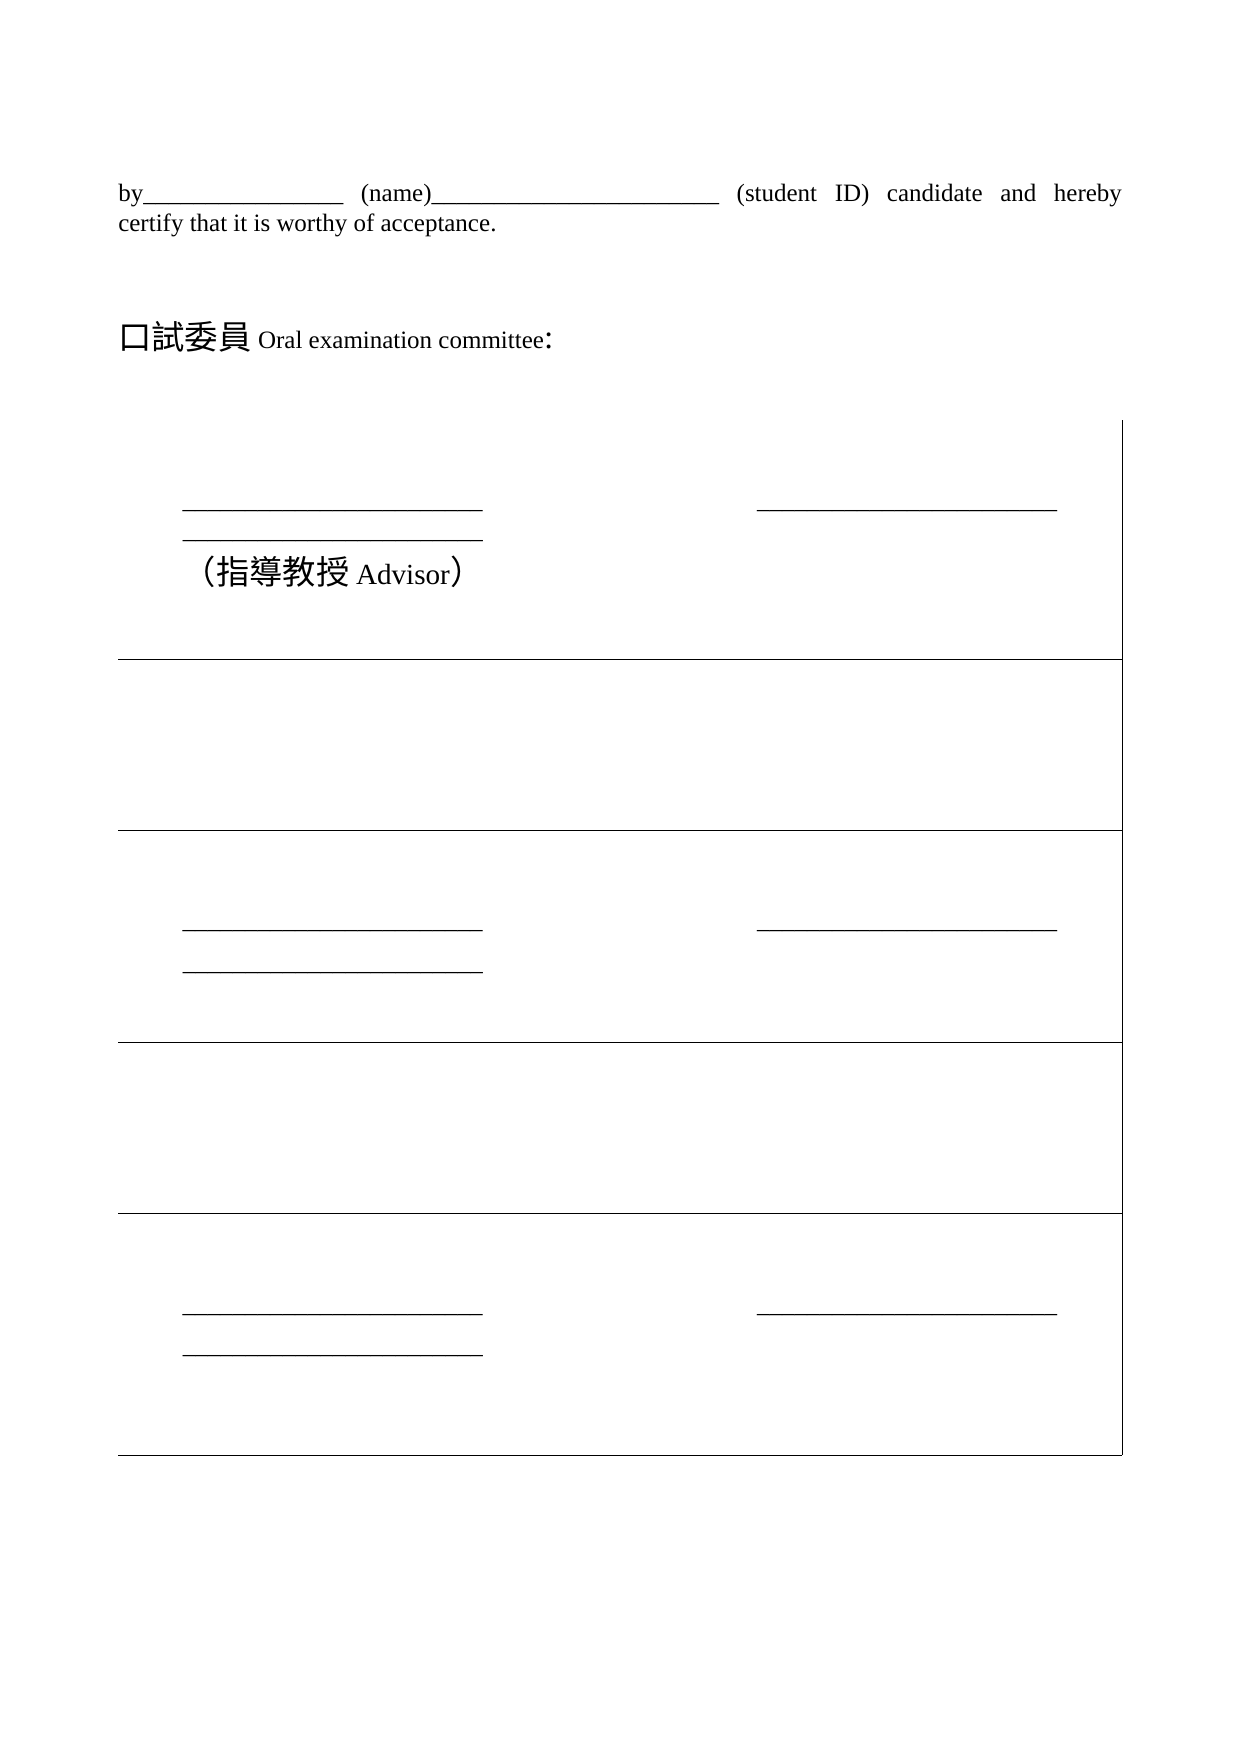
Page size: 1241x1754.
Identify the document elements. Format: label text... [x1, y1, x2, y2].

subtitle ________________________ ________________________ ________________________ [118, 830, 1122, 1042]
subtitle 口試委員Oral examination committee: [118, 308, 1122, 359]
subtitle ________________________ ________________________ ________________________ [118, 420, 1122, 544]
subtitle by________________ (name)_______________________ (student ID) candidate and hereby certify that it is worthy of acceptance. [118, 177, 1122, 237]
subtitle （指導教授Advisor） [118, 544, 1122, 659]
subtitle ________________________ ________________________ ________________________ [118, 1213, 1122, 1361]
